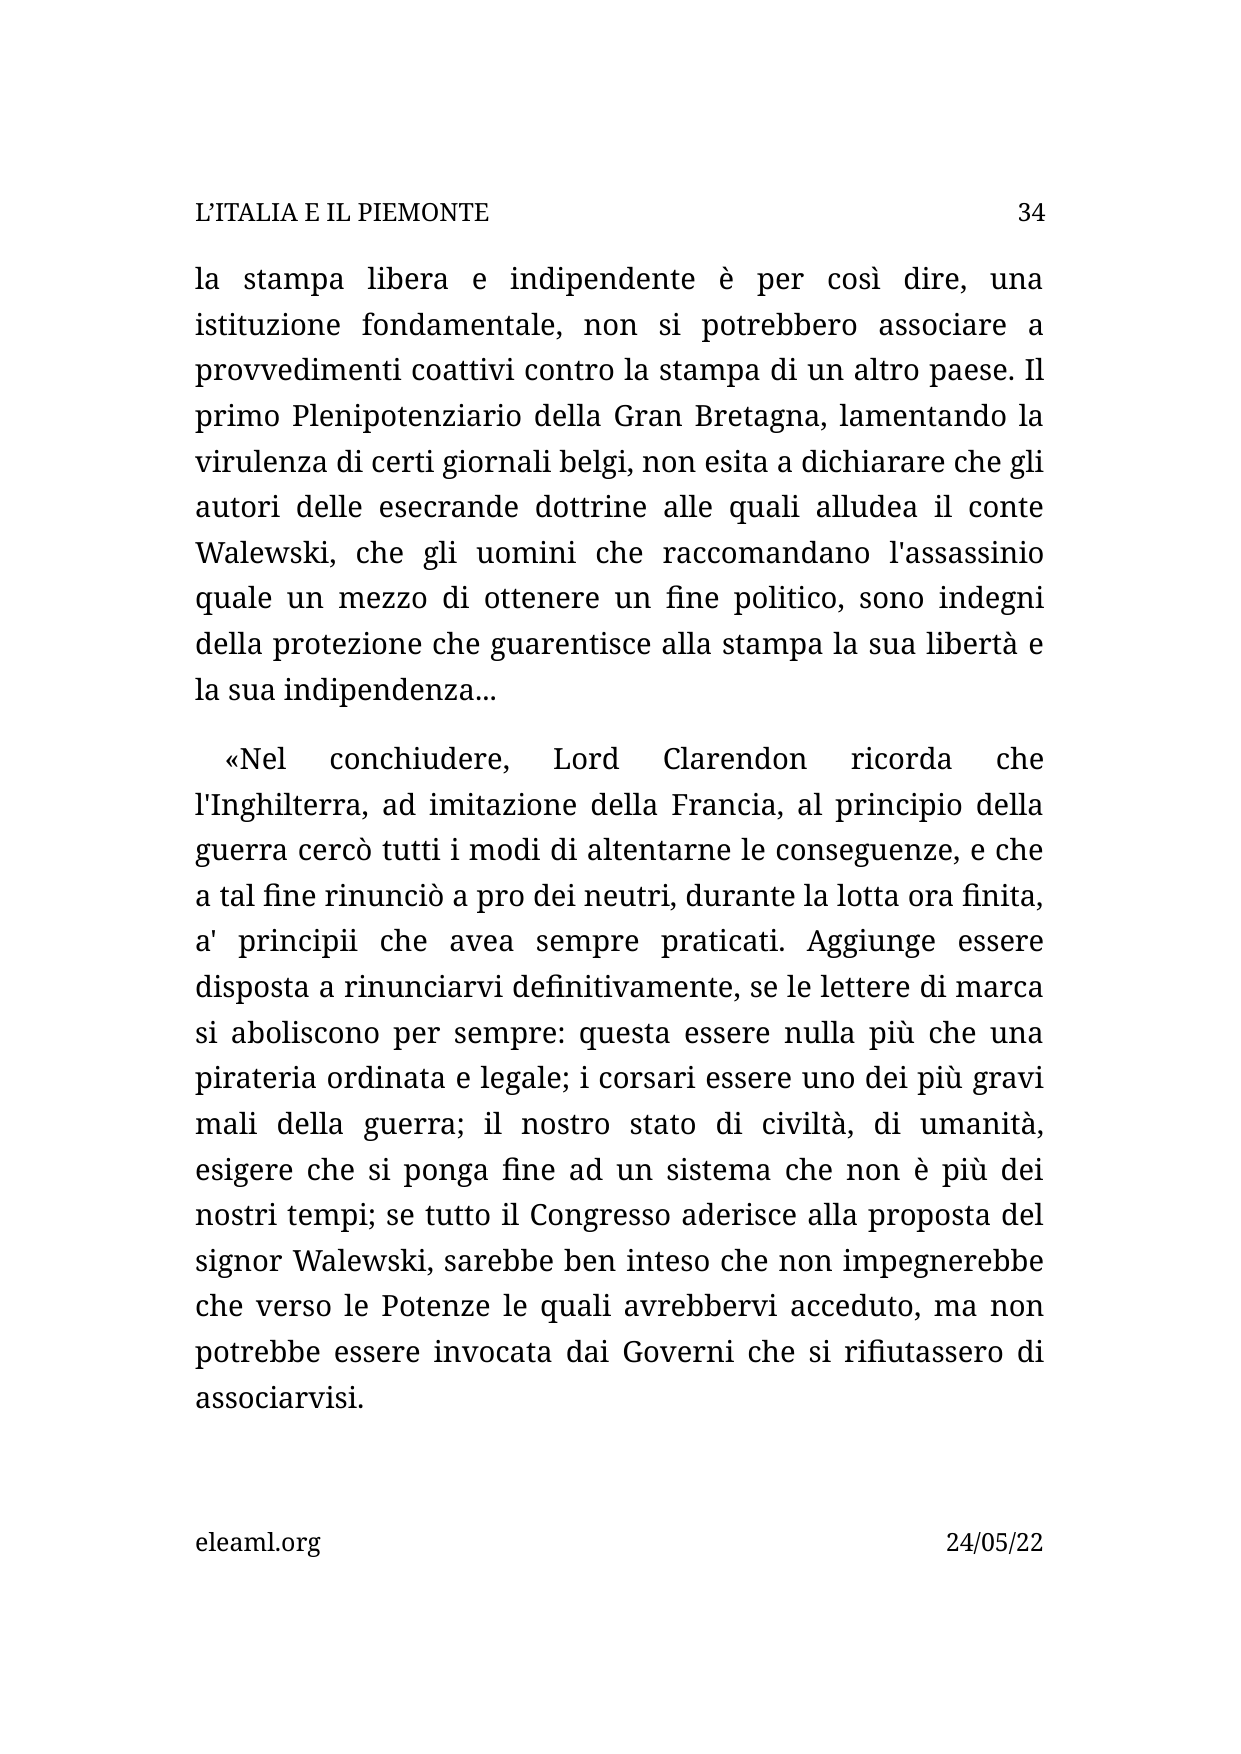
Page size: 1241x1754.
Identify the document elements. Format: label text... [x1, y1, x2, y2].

text «Nel conchiudere, Lord Clarendon ricorda che l'Inghilterra, ad imitazione della Francia, al principio della guerra cercò tutti i modi di altentarne le conseguenze, e che a tal fine rinunciò a pro dei neutri, durante la lotta ora finita, a' principii che avea sempre praticati. Aggiunge essere disposta a rinunciarvi definitivamente, se le lettere di marca si aboliscono per sempre: questa essere nulla più che una pirateria ordinata e legale; i corsari essere uno dei più gravi mali della guerra; il nostro stato di civiltà, di umanità, esigere che si ponga fine ad un sistema che non è più dei nostri tempi; se tutto il Congresso aderisce alla proposta del signor Walewski, sarebbe ben inteso che non impegnerebbe che verso le Potenze le quali avrebbervi acceduto, ma non potrebbe essere invocata dai Governi che si rifiutassero di associarvisi. [195, 738, 1045, 1417]
text la stampa libera e indipendente è per così dire, una istituzione fondamentale, non si potrebbero associare a provvedimenti coattivi contro la stampa di un altro paese. Il primo Plenipotenziario della Gran Bretagna, lamentando la virulenza di certi giornali belgi, non esita a dichiarare che gli autori delle esecrande dottrine alle quali alludea il conte Walewski, che gli uomini che raccomandano l'assassinio quale un mezzo di ottenere un fine politico, sono indegni della protezione che guarentisce alla stampa la sua libertà e la sua indipendenza... [195, 258, 1045, 709]
